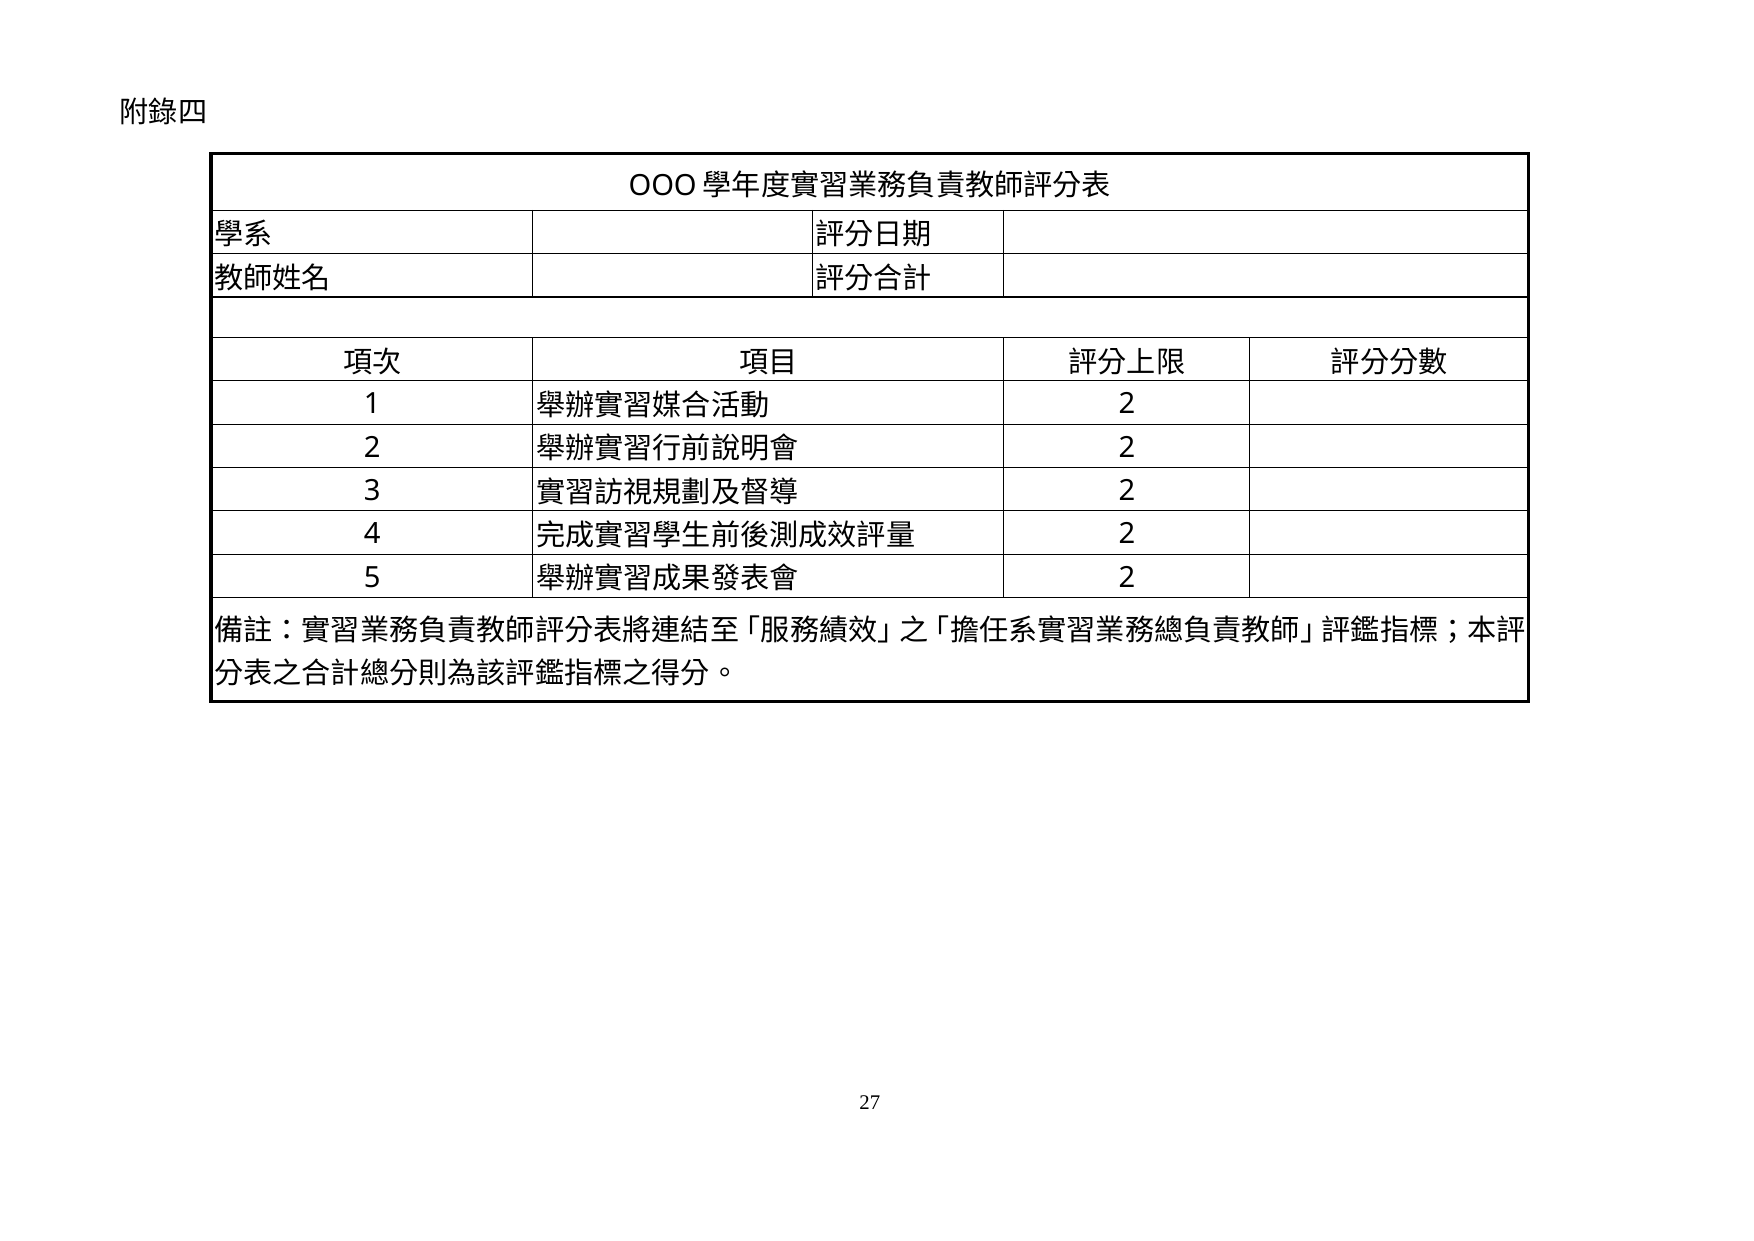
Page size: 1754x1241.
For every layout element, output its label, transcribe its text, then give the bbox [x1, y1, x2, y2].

table_cell [1004, 298, 1249, 337]
table_cell 2 [1004, 555, 1249, 597]
table_cell [1250, 381, 1527, 424]
table_cell 實習訪視規劃及督導 [533, 468, 1003, 510]
table_cell [1250, 425, 1527, 467]
table_cell 評分合計 [813, 254, 1003, 296]
table_header ΟΟΟ學年度實習業務負責教師評分表 [213, 155, 1527, 210]
table_cell [1004, 211, 1527, 253]
table_cell 2 [1004, 468, 1249, 510]
table_cell [213, 298, 533, 337]
table_cell [1004, 254, 1527, 296]
table_cell [533, 298, 812, 337]
table_cell 2 [1004, 511, 1249, 554]
table_cell [1250, 511, 1527, 554]
table_cell 評分分數 [1250, 338, 1527, 380]
table_cell 3 [213, 468, 532, 510]
table_cell [1250, 468, 1527, 510]
table_cell 教師姓名 [213, 254, 532, 296]
table_cell 評分上限 [1004, 338, 1249, 380]
table_cell [533, 254, 812, 296]
table_cell 舉辦實習成果發表會 [533, 555, 1003, 597]
table_cell 完成實習學生前後測成效評量 [533, 511, 1003, 554]
table_cell 2 [213, 425, 532, 467]
text 附錄四 [119, 88, 1619, 131]
table_cell 評分日期 [813, 211, 1003, 253]
table_cell [1249, 298, 1527, 337]
table_cell 項次 [213, 338, 532, 380]
table_cell [812, 298, 1004, 337]
table_cell [1250, 555, 1527, 597]
table_cell 舉辦實習媒合活動 [533, 381, 1003, 424]
table_cell 4 [213, 511, 532, 554]
table_cell 1 [213, 381, 532, 424]
table_cell 舉辦實習行前說明會 [533, 425, 1003, 467]
table_cell 2 [1004, 381, 1249, 424]
table_cell 5 [213, 555, 532, 597]
table_cell 2 [1004, 425, 1249, 467]
table_cell 學系 [213, 211, 532, 253]
table_cell [533, 211, 812, 253]
table_cell 備註：實習業務負責教師評分表將連結至「服務績效」之「擔任系實習業務總負責教師」評鑑指標；本評分表之合計總分則為該評鑑指標之得分。 [213, 598, 1527, 700]
table_cell 項目 [533, 338, 1003, 380]
